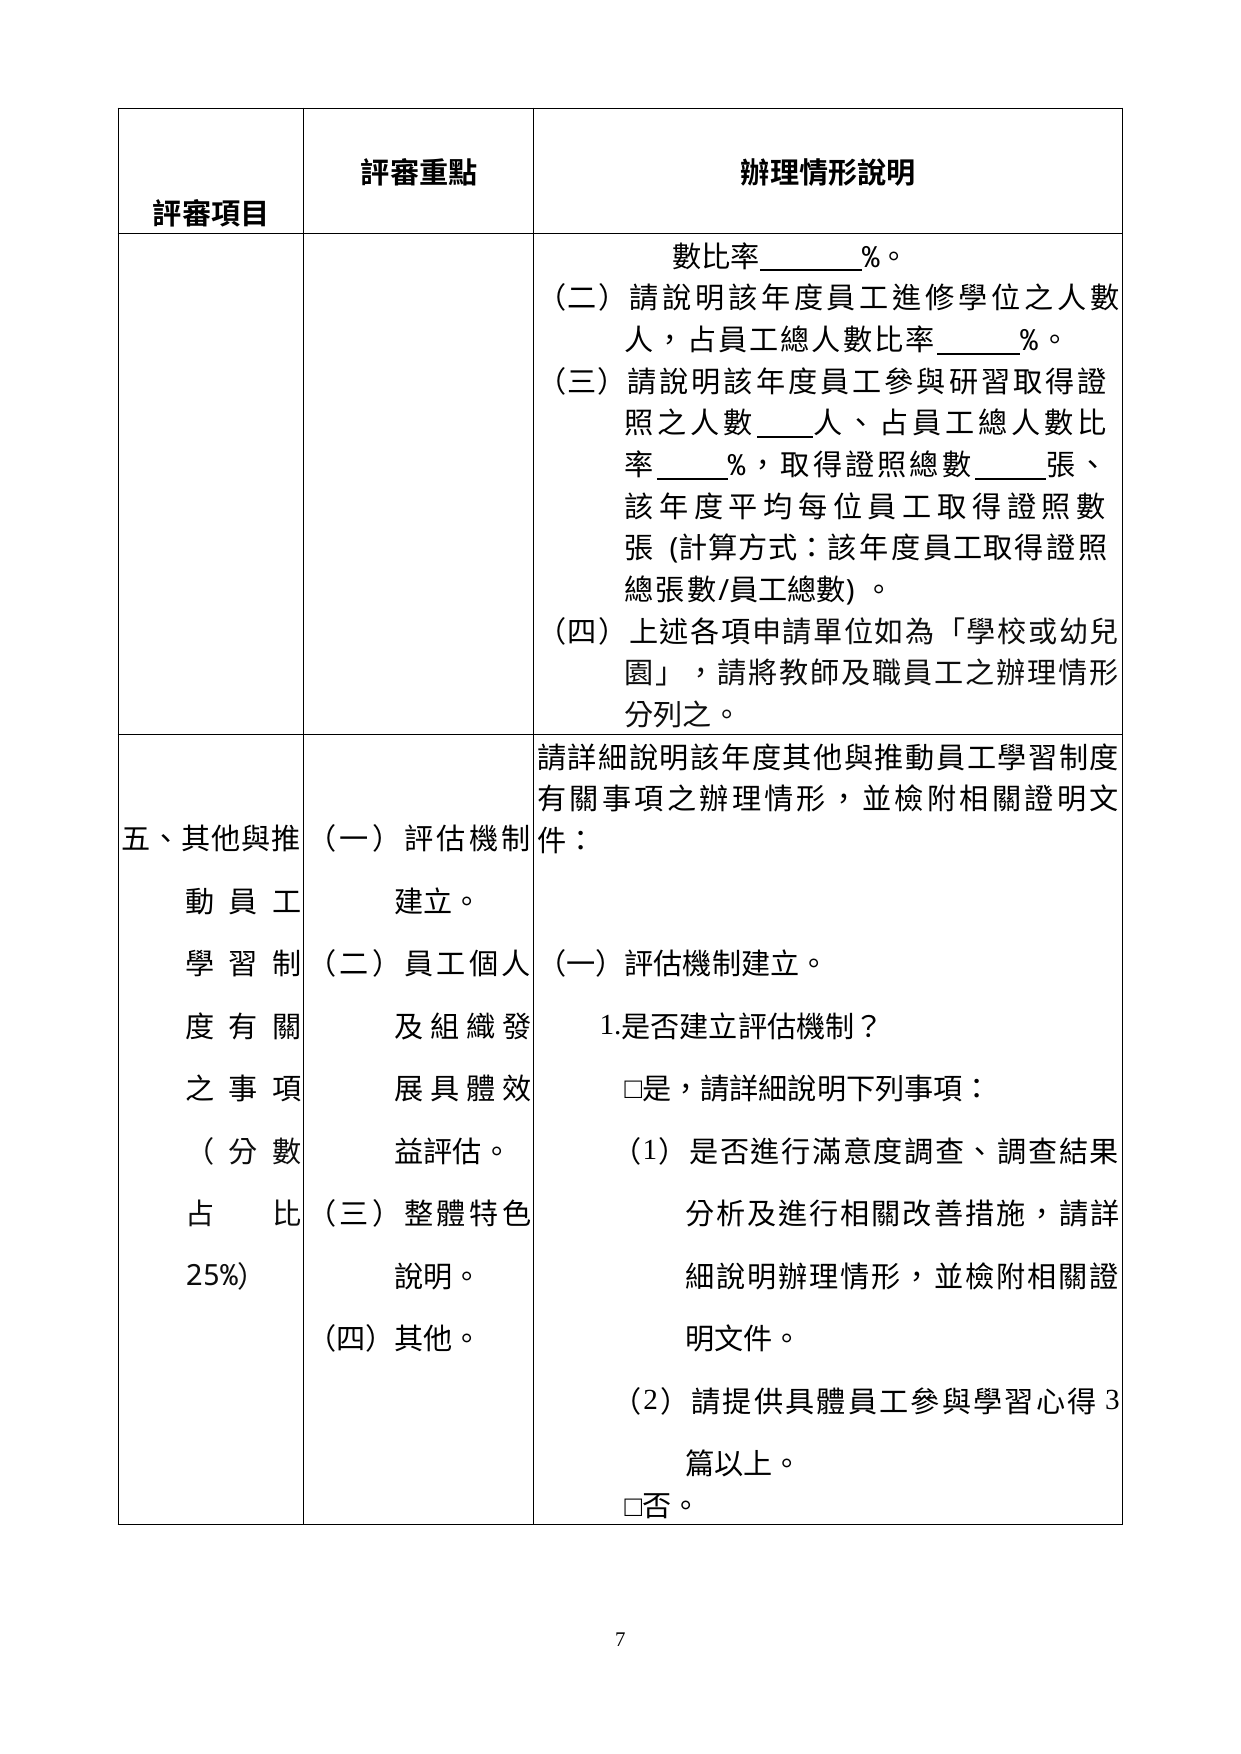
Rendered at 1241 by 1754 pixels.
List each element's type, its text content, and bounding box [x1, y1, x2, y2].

table_header 辦理情形說明 [534, 109, 1122, 233]
table_cell 請詳細說明該年度其他與推動員工學習制度有關事項之辦理情形，並檢附相關證明文件： （一）評估機制建立。 1.是否建立評估機制？ □是，請詳細說明下列事項： （1）是否進行滿意度調查、調查結果分析及進行相關改善措施，請詳細說明辦理情形，並檢附相關證明文件。 （2）請提供具體員工參與學習心得3篇以上。 □否。 [534, 735, 1122, 1524]
table_cell 五、其他與推動員工學習制度有關之事項（分數占比25%） [119, 735, 303, 1524]
table_cell （一）評估機制建立。 （二）員工個人及組織發展具體效益評估。 （三）整體特色說明。 （四）其他。 [304, 735, 533, 1524]
table_cell [119, 234, 303, 734]
table_header 評審重點 [304, 109, 533, 233]
table_cell [304, 234, 533, 734]
table_header 評審項目 [119, 109, 303, 233]
table_cell 數比率 %。 （二）請說明該年度員工進修學位之人數 人，占員工總人數比率 %。 （三）請說明該年度員工參與研習取得證照之人數 人、占員工總人數比率 %，取得證照總數 張、該年度平均每位員工取得證照數 張 (計算方式：該年度員工取得證照總張數/員工總數) 。 （四）上述各項申請單位如為「學校或幼兒園」，請將教師及職員工之辦理情形分列之。 [534, 234, 1122, 734]
